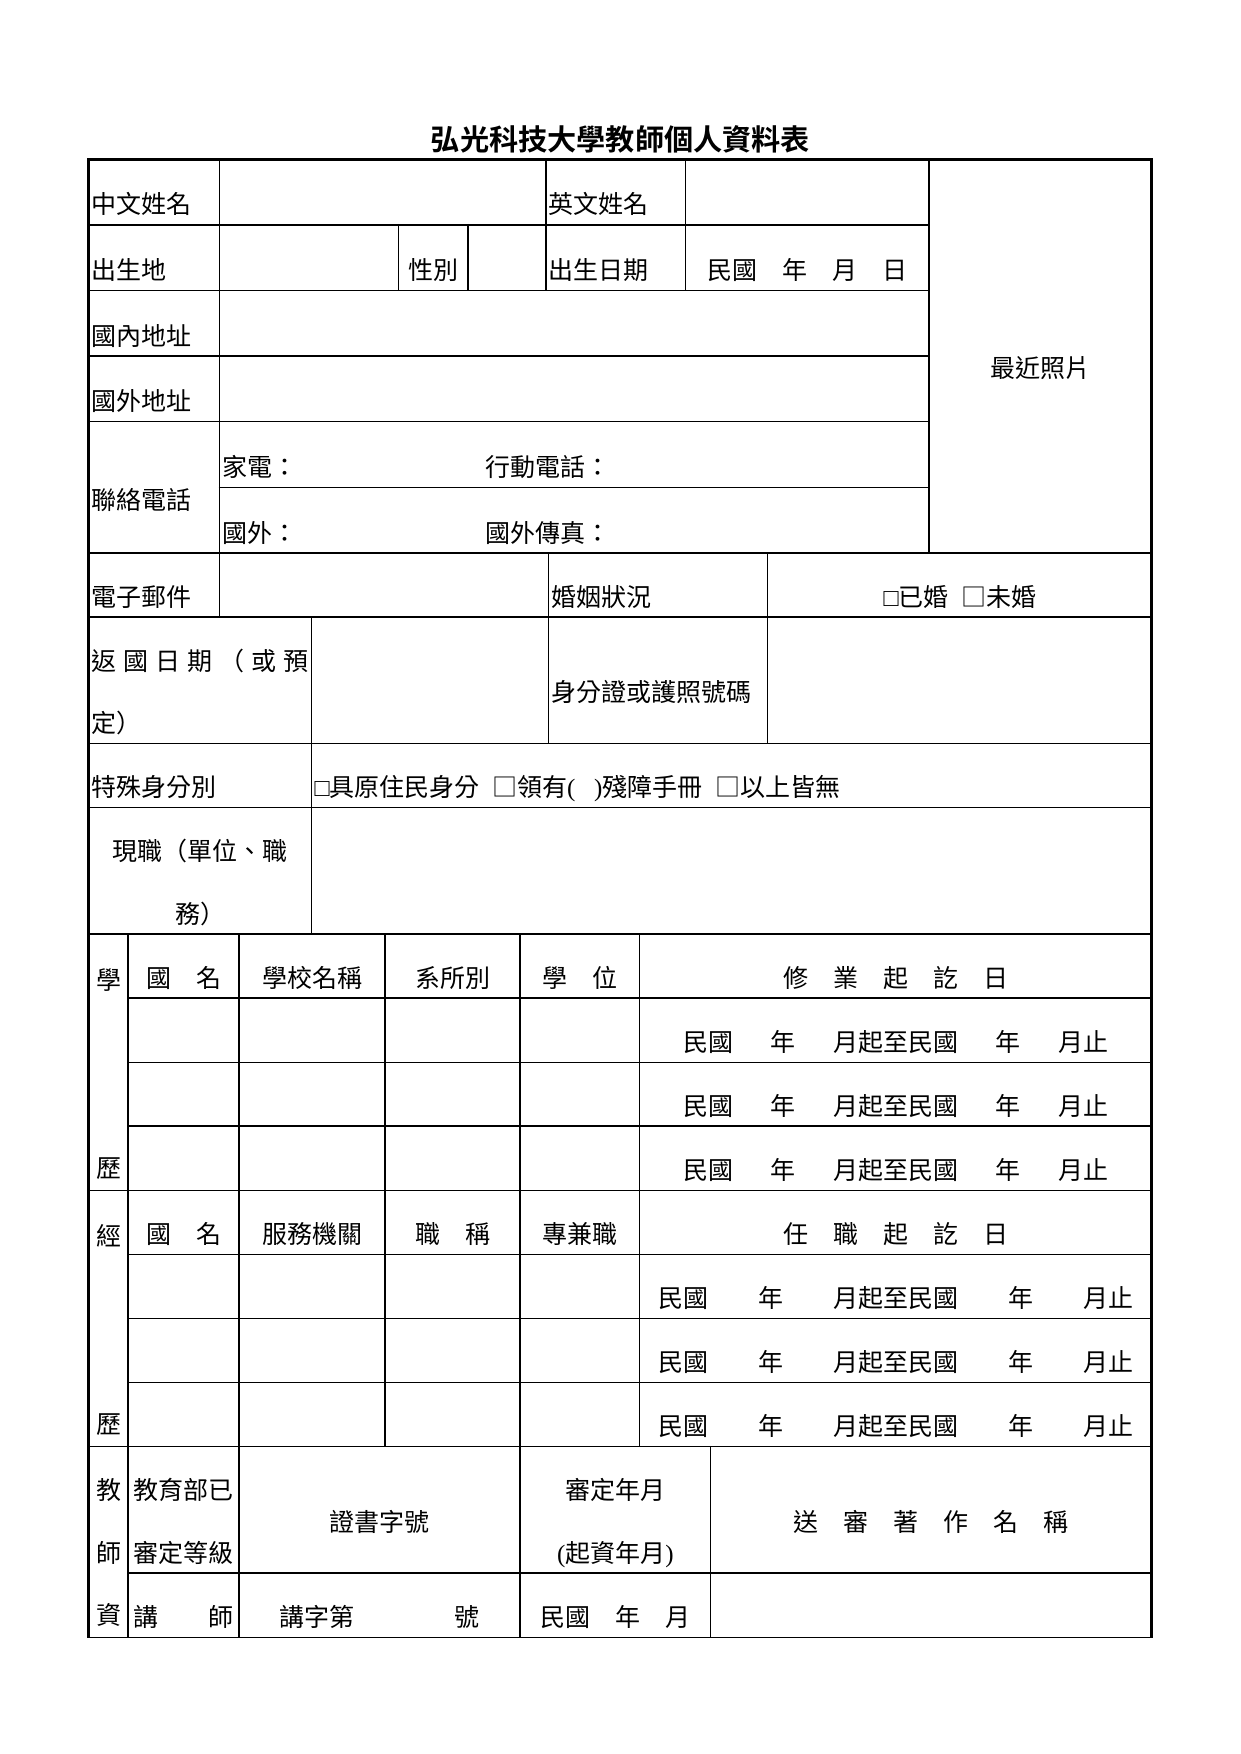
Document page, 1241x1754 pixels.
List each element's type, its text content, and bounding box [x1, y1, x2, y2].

table_cell [240, 1127, 384, 1189]
table_cell 學 位 [521, 935, 639, 997]
table_cell 系所別 [386, 935, 519, 997]
table_cell 服務機關 [240, 1191, 384, 1253]
table_cell 講字第 號 [240, 1574, 519, 1636]
table_cell [129, 1319, 238, 1382]
table_cell 國外地址 [90, 357, 219, 421]
table_cell [240, 1319, 384, 1382]
table_cell [129, 1063, 238, 1125]
table_cell [386, 999, 519, 1061]
table_cell 講 師 [129, 1574, 238, 1636]
table_cell □具原住民身分 □領有( )殘障手冊 □以上皆無 [312, 744, 1150, 807]
table_cell [386, 1127, 519, 1189]
table_cell [711, 1574, 1150, 1636]
table_header [220, 161, 545, 224]
table_cell [768, 618, 1150, 743]
table_cell [521, 1063, 639, 1125]
table_cell 身分證或護照號碼 [549, 618, 767, 743]
table_cell 專兼職 [521, 1191, 639, 1253]
table_cell 國內地址 [90, 291, 219, 355]
table_cell 民國 年 月起至民國 年 月止 [640, 1255, 1150, 1318]
table_header 最近照片 [930, 161, 1150, 552]
table_cell [240, 1255, 384, 1318]
table_cell [386, 1319, 519, 1382]
table_cell [220, 357, 928, 421]
table_cell 出生地 [90, 226, 219, 289]
table_cell 學 歷 [90, 935, 127, 1189]
table_cell [386, 1383, 519, 1446]
table_cell [220, 554, 548, 616]
table_cell 修 業 起 訖 日 [640, 935, 1150, 997]
table_cell [469, 226, 545, 289]
table_cell 現職（單位、職務） [90, 808, 311, 933]
table_cell [521, 1383, 639, 1446]
table_cell [129, 999, 238, 1061]
table_cell 婚姻狀況 [549, 554, 767, 616]
table_cell 審定年月 (起資年月) [521, 1447, 710, 1572]
table_cell [240, 999, 384, 1061]
table_cell [220, 291, 928, 355]
table_cell 家電： 行動電話： [220, 422, 928, 486]
table_cell 民國 年 月起至民國 年 月止 [640, 1063, 1150, 1125]
table_cell [129, 1127, 238, 1189]
table_cell 國 名 [129, 935, 238, 997]
table_cell 教師資 [90, 1447, 127, 1636]
table_cell [521, 999, 639, 1061]
table_cell [129, 1255, 238, 1318]
text 弘光科技大學教師個人資料表 [89, 96, 1152, 158]
table_cell 送 審 著 作 名 稱 [711, 1447, 1150, 1572]
table_cell [240, 1063, 384, 1125]
table_cell 民國 年 月 [521, 1574, 710, 1636]
table_cell 聯絡電話 [90, 422, 219, 552]
table_header 英文姓名 [547, 161, 685, 224]
table_cell 民國 年 月起至民國 年 月止 [640, 1383, 1150, 1446]
table_cell 教育部已審定等級 [129, 1447, 238, 1572]
table_cell 民國 年 月起至民國 年 月止 [640, 1319, 1150, 1382]
table_cell □已婚 □未婚 [768, 554, 1150, 616]
table_cell 出生日期 [547, 226, 685, 289]
table_cell 特殊身分別 [90, 744, 311, 807]
table_cell [386, 1063, 519, 1125]
table_cell [240, 1383, 384, 1446]
table_cell [521, 1255, 639, 1318]
table_cell 民國 年 月 日 [686, 226, 928, 289]
table_cell [521, 1319, 639, 1382]
table_cell 性別 [399, 226, 467, 289]
table_cell [129, 1383, 238, 1446]
table_cell 經 歷 [90, 1191, 127, 1446]
table_cell 任 職 起 訖 日 [640, 1191, 1150, 1253]
table_cell 學校名稱 [240, 935, 384, 997]
table_cell 國 名 [129, 1191, 238, 1253]
table_cell [220, 226, 398, 289]
table_header [686, 161, 928, 224]
table_cell [521, 1127, 639, 1189]
table_cell 證書字號 [240, 1447, 519, 1572]
table_cell 民國 年 月起至民國 年 月止 [640, 999, 1150, 1061]
table_header 中文姓名 [90, 161, 219, 224]
table_cell 職 稱 [386, 1191, 519, 1253]
table_cell 返國日期（或預定） [90, 618, 311, 743]
table_cell [386, 1255, 519, 1318]
table_cell 民國 年 月起至民國 年 月止 [640, 1127, 1150, 1189]
table_cell 國外： 國外傳真： [220, 488, 928, 552]
table_cell [312, 618, 548, 743]
table_cell [312, 808, 1150, 933]
table_cell 電子郵件 [90, 554, 219, 616]
